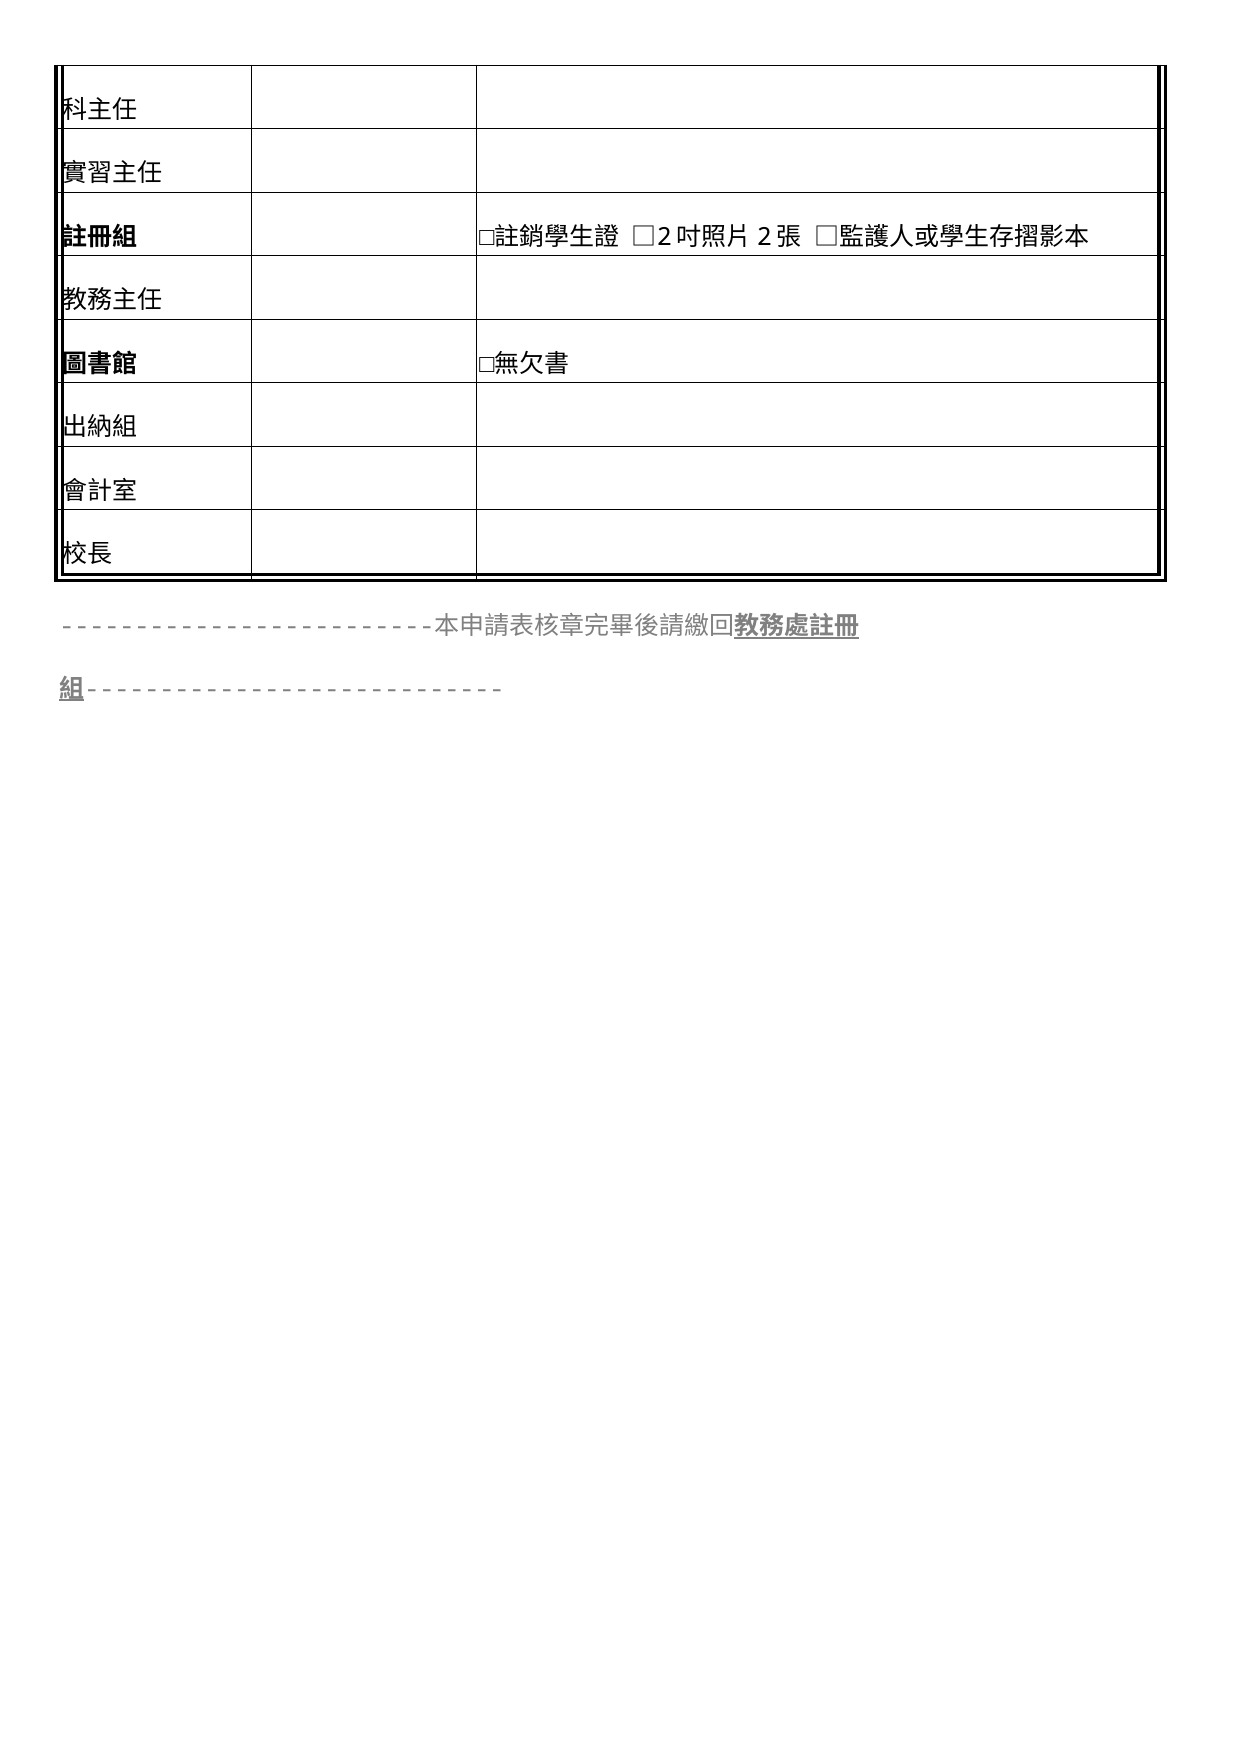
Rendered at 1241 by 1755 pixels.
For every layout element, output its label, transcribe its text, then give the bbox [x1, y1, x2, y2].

table_cell 註冊組 [64, 193, 251, 255]
table_cell [252, 129, 476, 192]
table_cell 教務主任 [64, 256, 251, 319]
text -------------------------本申請表核章完畢後請繳回教務處註冊組---------------------------- [59, 582, 1184, 707]
table_cell 會計室 [64, 447, 251, 509]
table_cell 科主任 [64, 66, 251, 128]
table_cell [477, 129, 1157, 192]
table_cell [477, 66, 1157, 128]
table_cell [252, 320, 476, 382]
table_cell 實習主任 [64, 129, 251, 192]
table_cell [252, 383, 476, 446]
table_cell [252, 256, 476, 319]
table_cell [252, 193, 476, 255]
table_cell [252, 66, 476, 128]
table_cell [477, 447, 1157, 509]
table_cell □註銷學生證 □2吋照片2張 □監護人或學生存摺影本 [477, 193, 1157, 255]
table_cell [252, 510, 476, 573]
table_cell 校長 [64, 510, 251, 573]
table_cell □無欠書 [477, 320, 1157, 382]
table_cell [477, 256, 1157, 319]
table_cell [252, 447, 476, 509]
table_cell 圖書館 [64, 320, 251, 382]
table_cell [477, 510, 1157, 573]
table_cell [477, 383, 1157, 446]
table_cell 出納組 [64, 383, 251, 446]
